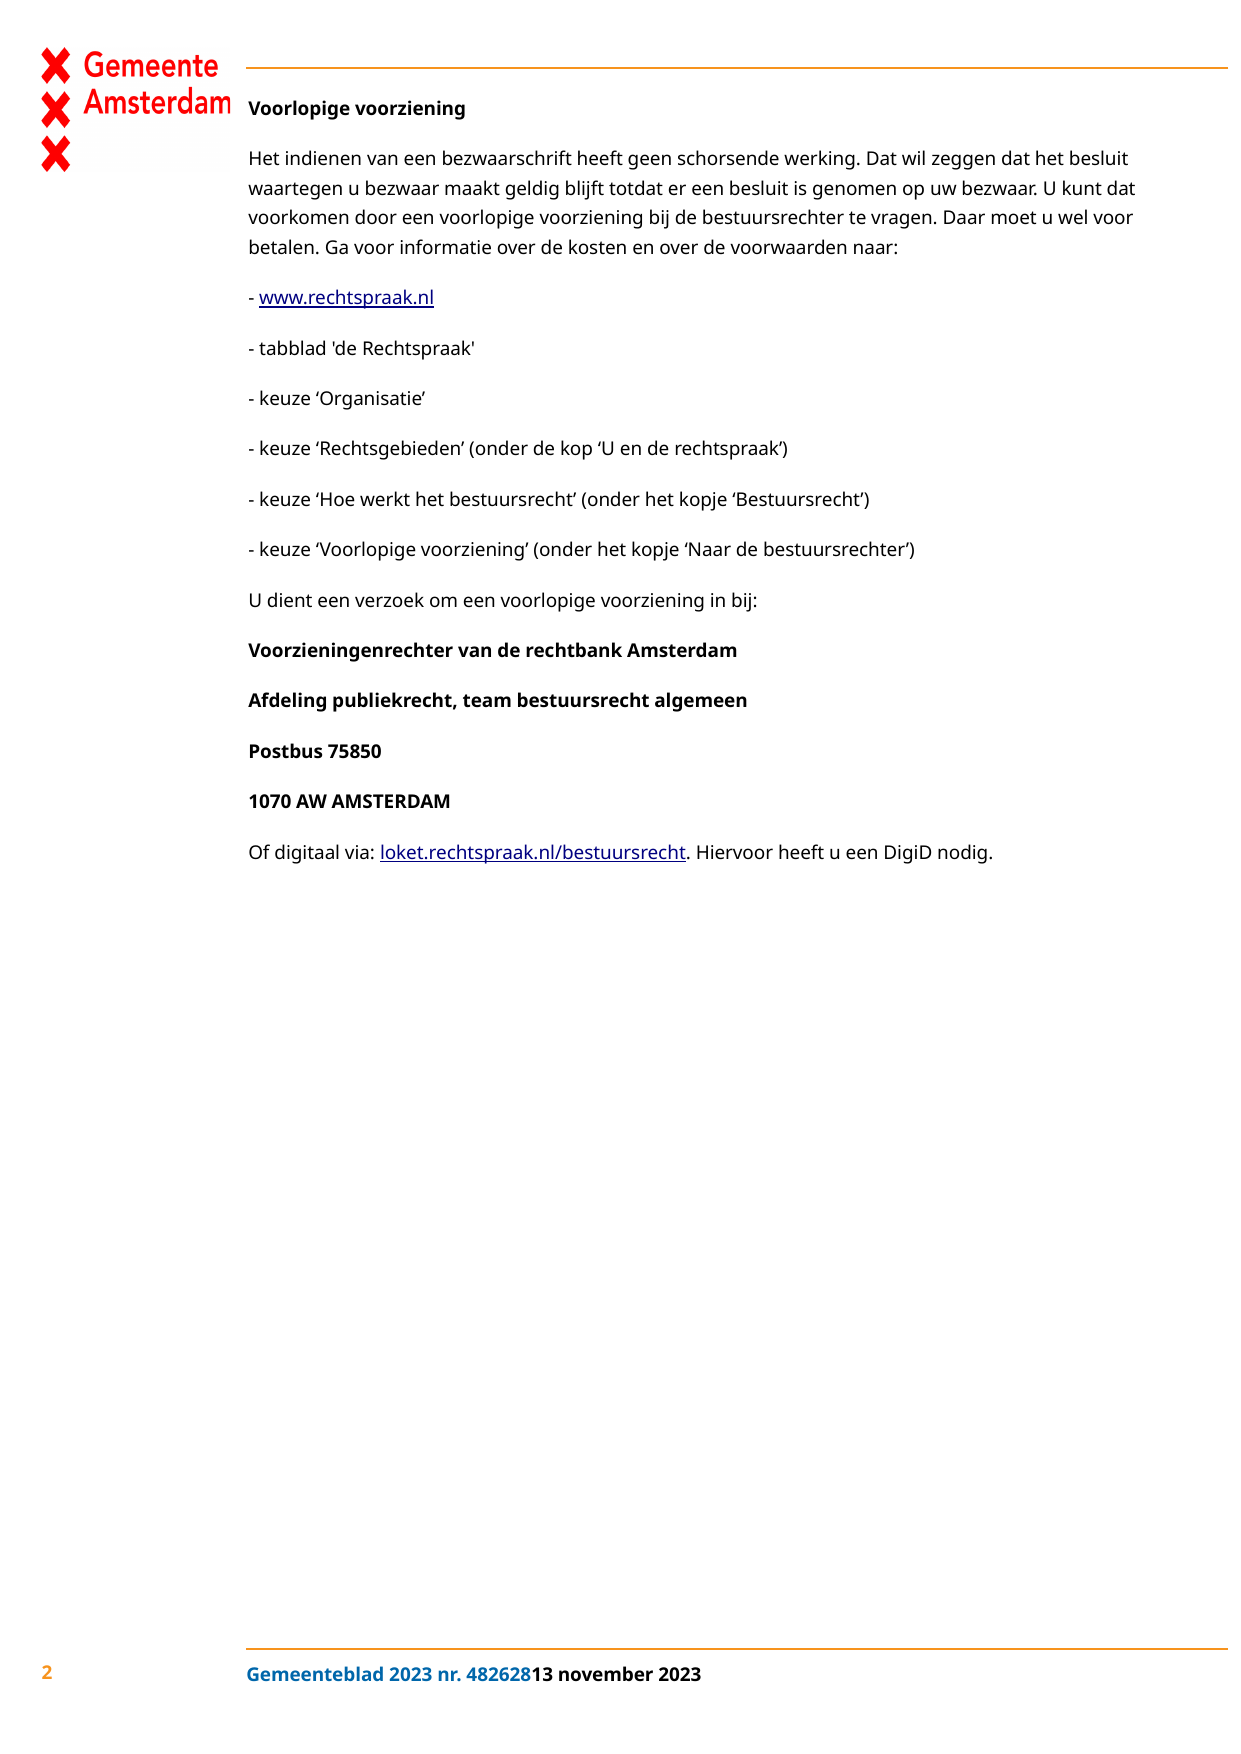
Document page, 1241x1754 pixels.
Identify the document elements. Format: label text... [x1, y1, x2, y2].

text - keuze ‘Rechtsgebieden’ (onder de kop ‘U en de rechtspraak’) [248, 436, 1152, 461]
text Het indienen van een bezwaarschrift heeft geen schorsende werking. Dat wil zeggen dat het besluit waartegen u bezwaar maakt geldig blijft totdat er een besluit is genomen op uw bezwaar. U kunt dat voorkomen door een voorlopige voorziening bij de bestuursrechter te vragen. Daar moet u wel voor betalen. Ga voor informatie over de kosten en over de voorwaarden naar: [248, 145, 1152, 260]
text Postbus 75850 [248, 738, 1152, 764]
text - www.rechtspraak.nl [248, 284, 1152, 310]
text Voorzieningenrechter van de rechtbank Amsterdam [248, 637, 1152, 663]
picture [41, 47, 231, 172]
text Of digitaal via: loket.rechtspraak.nl/bestuursrecht. Hiervoor heeft u een DigiD nodig. [248, 839, 1152, 865]
text Voorlopige voorziening [248, 95, 1152, 121]
text - tabblad 'de Rechtspraak' [248, 335, 1152, 361]
text 1070 AW AMSTERDAM [248, 788, 1152, 814]
text - keuze ‘Voorlopige voorziening’ (onder het kopje ‘Naar de bestuursrechter’) [248, 536, 1152, 562]
text U dient een verzoek om een voorlopige voorziening in bij: [248, 587, 1152, 613]
text - keuze ‘Organisatie’ [248, 385, 1152, 411]
text Afdeling publiekrecht, team bestuursrecht algemeen [248, 688, 1152, 713]
text - keuze ‘Hoe werkt het bestuursrecht’ (onder het kopje ‘Bestuursrecht’) [248, 486, 1152, 512]
